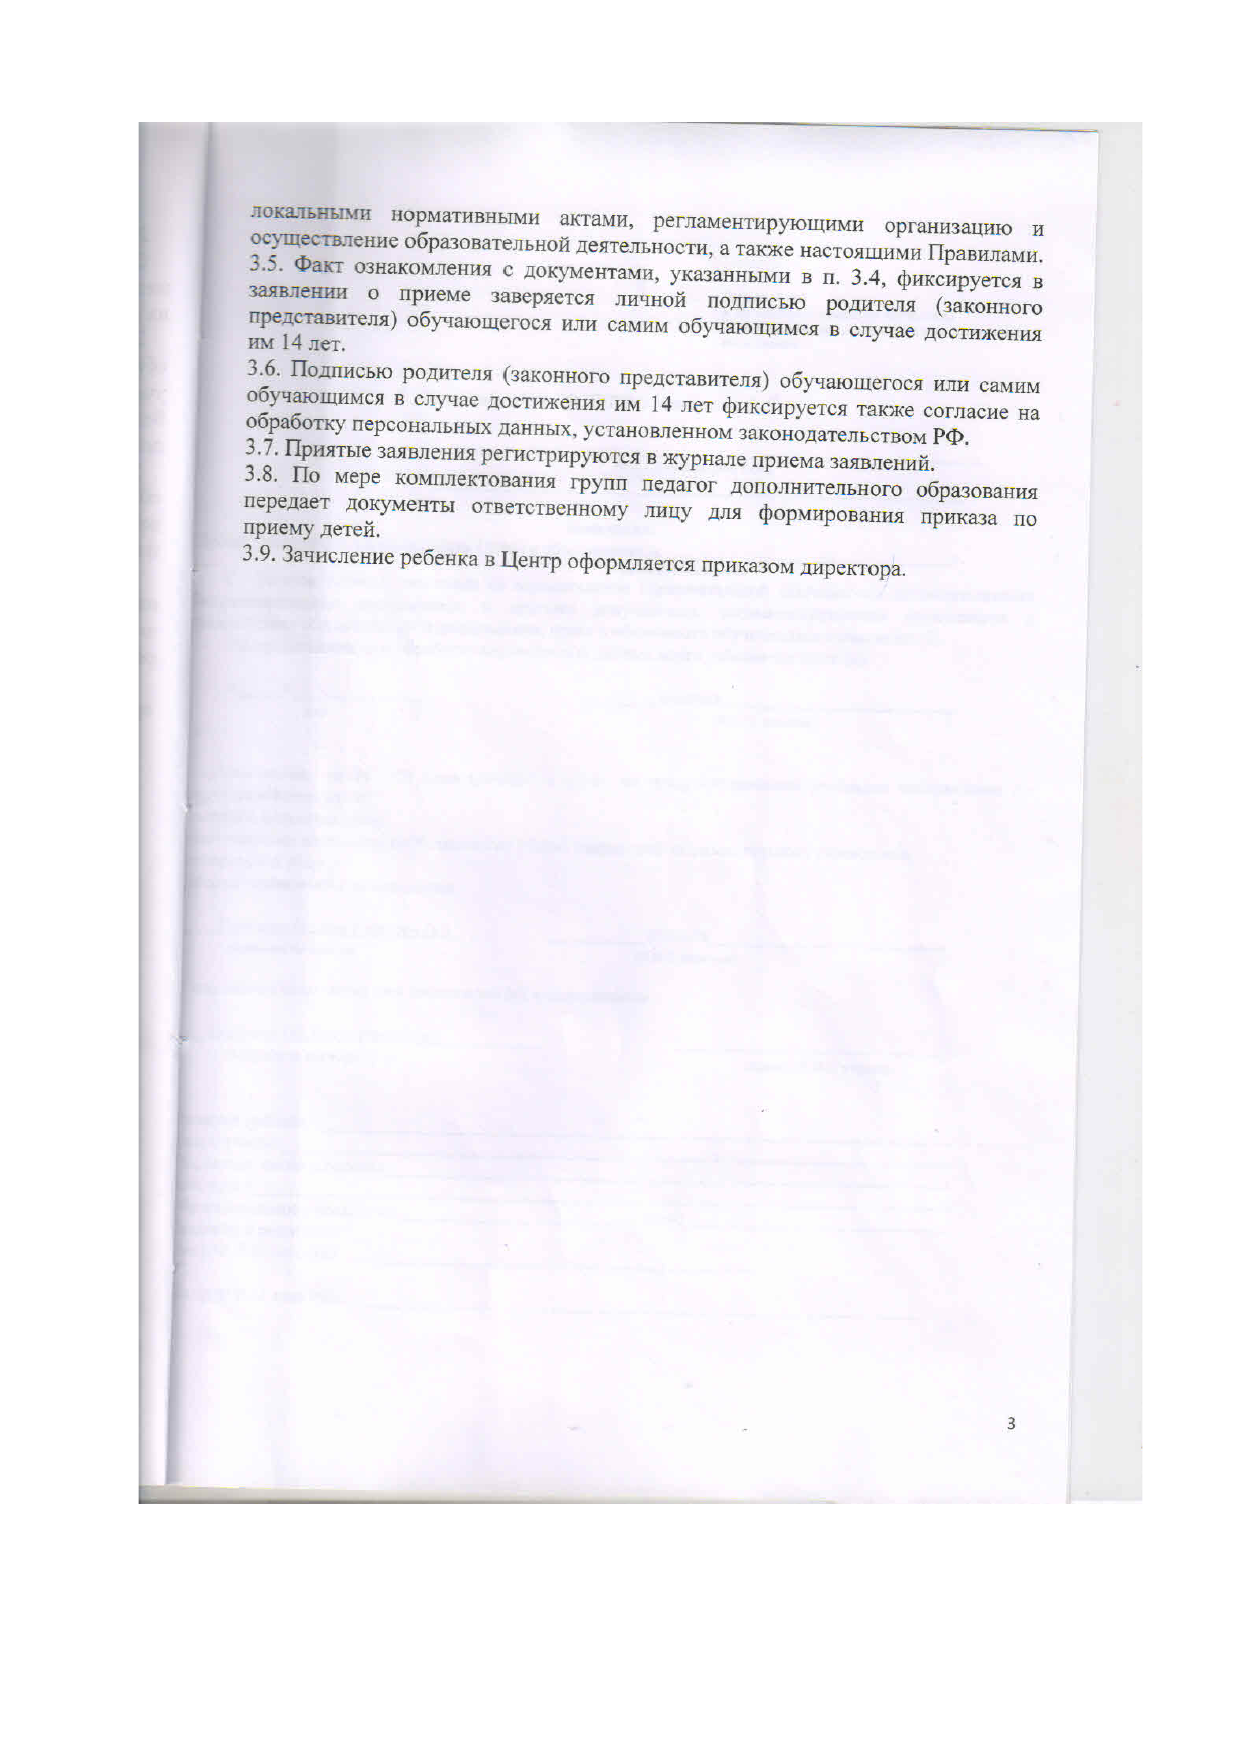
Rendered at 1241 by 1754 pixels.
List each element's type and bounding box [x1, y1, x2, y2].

picture [138, 122, 1143, 1504]
